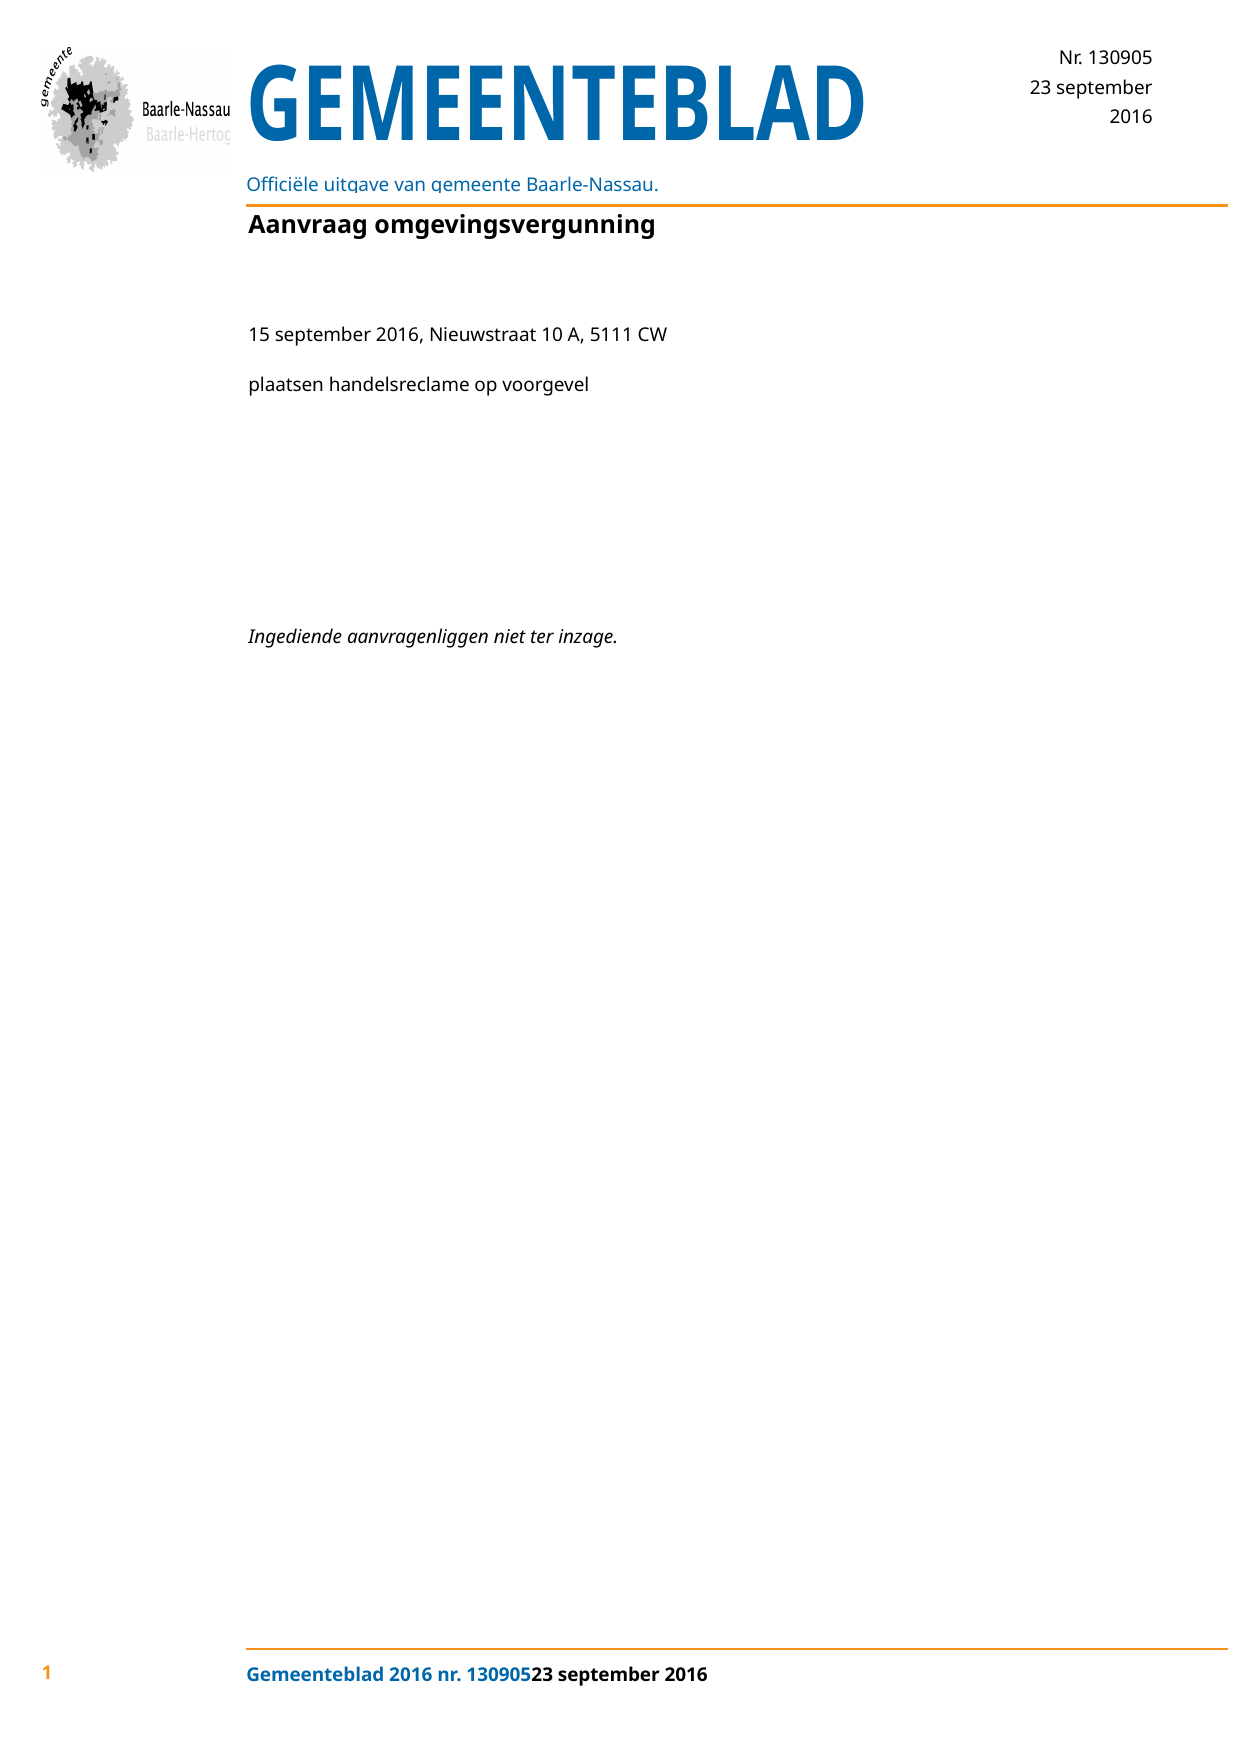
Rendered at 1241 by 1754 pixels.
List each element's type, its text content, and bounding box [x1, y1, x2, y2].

text plaatsen handelsreclame op voorgevel [248, 371, 1152, 397]
text 15 september 2016, Nieuwstraat 10 A, 5111 CW [248, 321, 1152, 346]
text Ingediende aanvragenliggen niet ter inzage. [248, 623, 1152, 649]
picture [41, 47, 231, 172]
text Aanvraag omgevingsvergunning [248, 207, 1152, 241]
